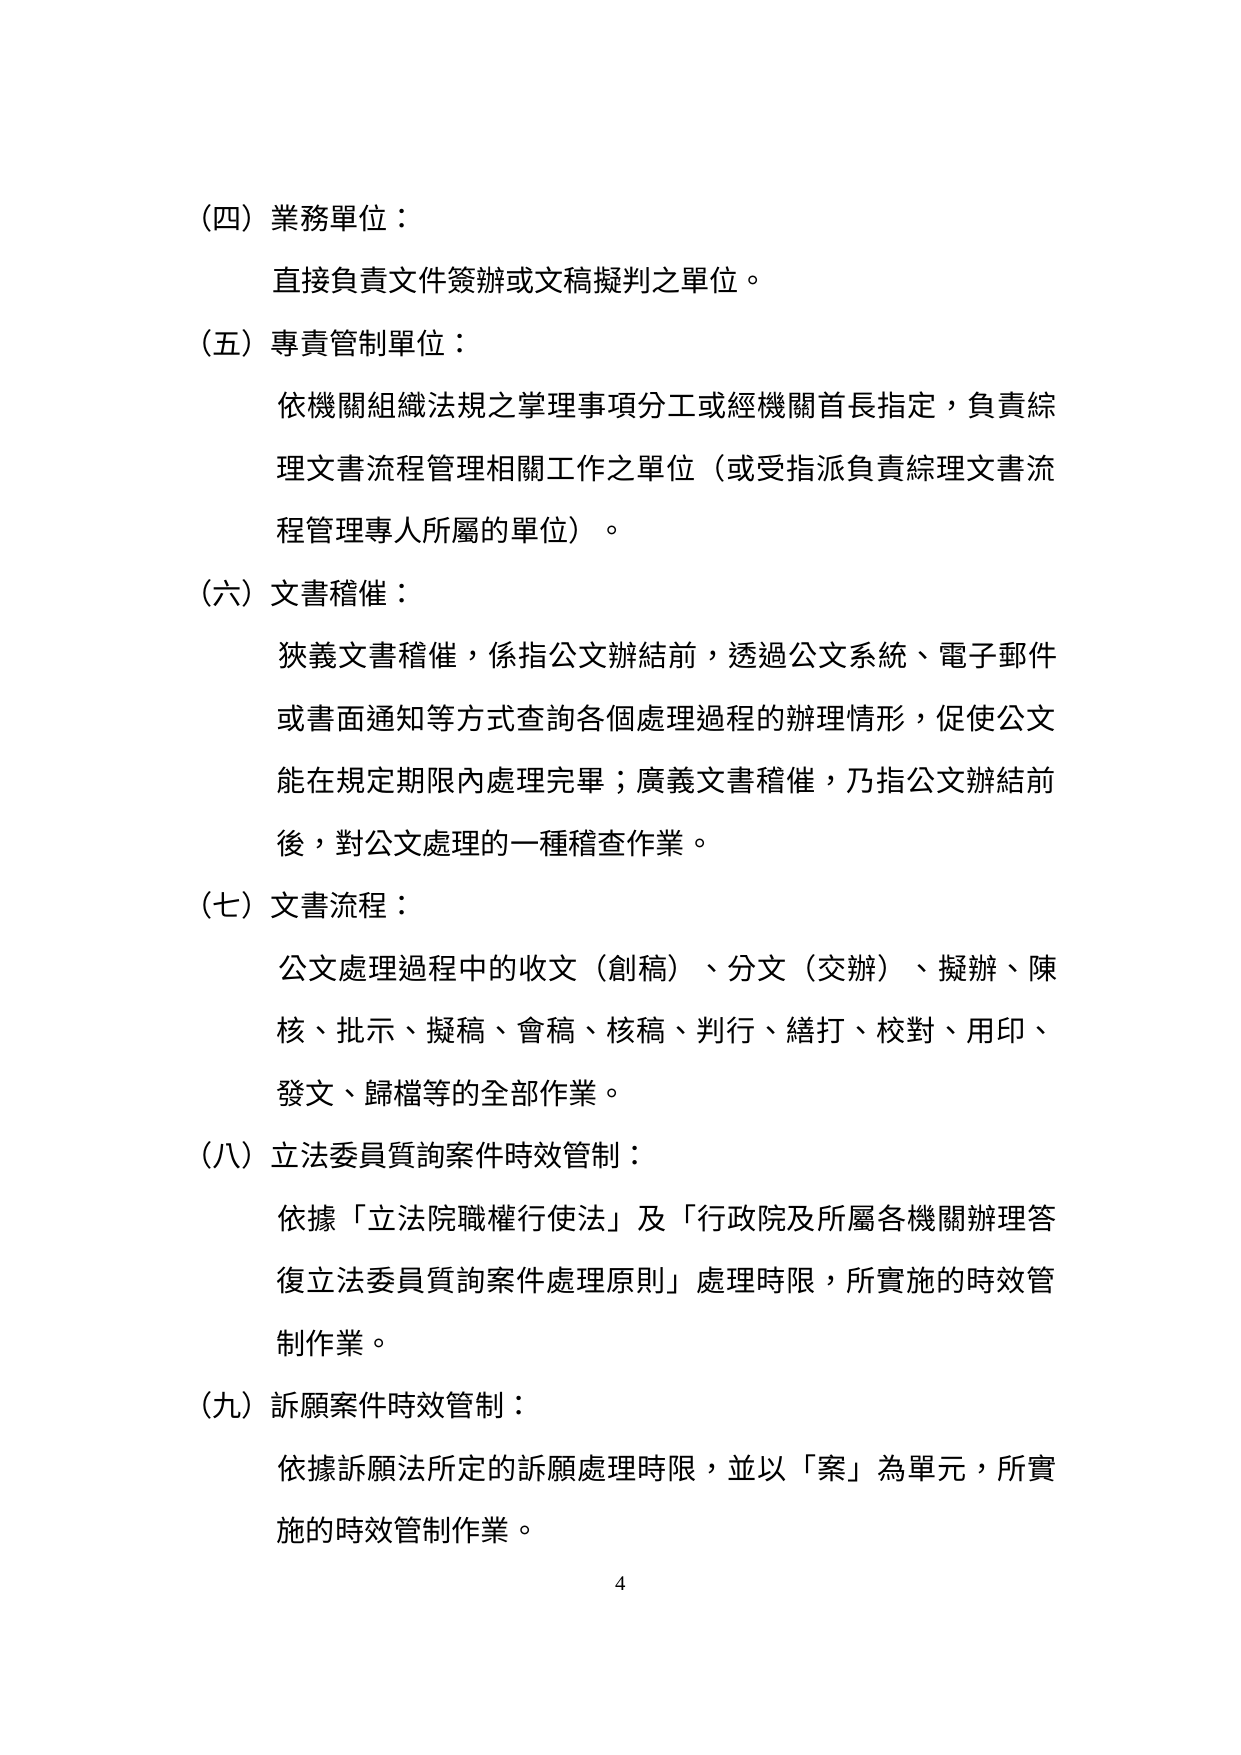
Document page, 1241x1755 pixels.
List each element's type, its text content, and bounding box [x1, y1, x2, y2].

text 狹義文書稽催，係指公文辦結前，透過公文系統、電子郵件或書面通知等方式查詢各個處理過程的辦理情形，促使公文能在規定期限內處理完畢；廣義文書稽催，乃指公文辦結前後，對公文處理的一種稽查作業。 [276, 612, 1057, 862]
text 依據「立法院職權行使法」及「行政院及所屬各機關辦理答復立法委員質詢案件處理原則」處理時限，所實施的時效管制作業。 [276, 1175, 1057, 1362]
text （九）訴願案件時效管制： [183, 1362, 1057, 1425]
text 依機關組織法規之掌理事項分工或經機關首長指定，負責綜理文書流程管理相關工作之單位（或受指派負責綜理文書流程管理專人所屬的單位）。 [276, 362, 1057, 550]
text （六）文書稽催： [183, 550, 1057, 612]
text （五）專責管制單位： [183, 300, 1057, 362]
text 直接負責文件簽辦或文稿擬判之單位。 [217, 237, 1057, 300]
text （八）立法委員質詢案件時效管制： [183, 1112, 1057, 1175]
text 公文處理過程中的收文（創稿）、分文（交辦）、擬辦、陳核、批示、擬稿、會稿、核稿、判行、繕打、校對、用印、發文、歸檔等的全部作業。 [276, 925, 1057, 1112]
text （四）業務單位： [183, 175, 1057, 237]
text （七）文書流程： [183, 862, 1057, 925]
text 依據訴願法所定的訴願處理時限，並以「案」為單元，所實施的時效管制作業。 [276, 1425, 1057, 1550]
